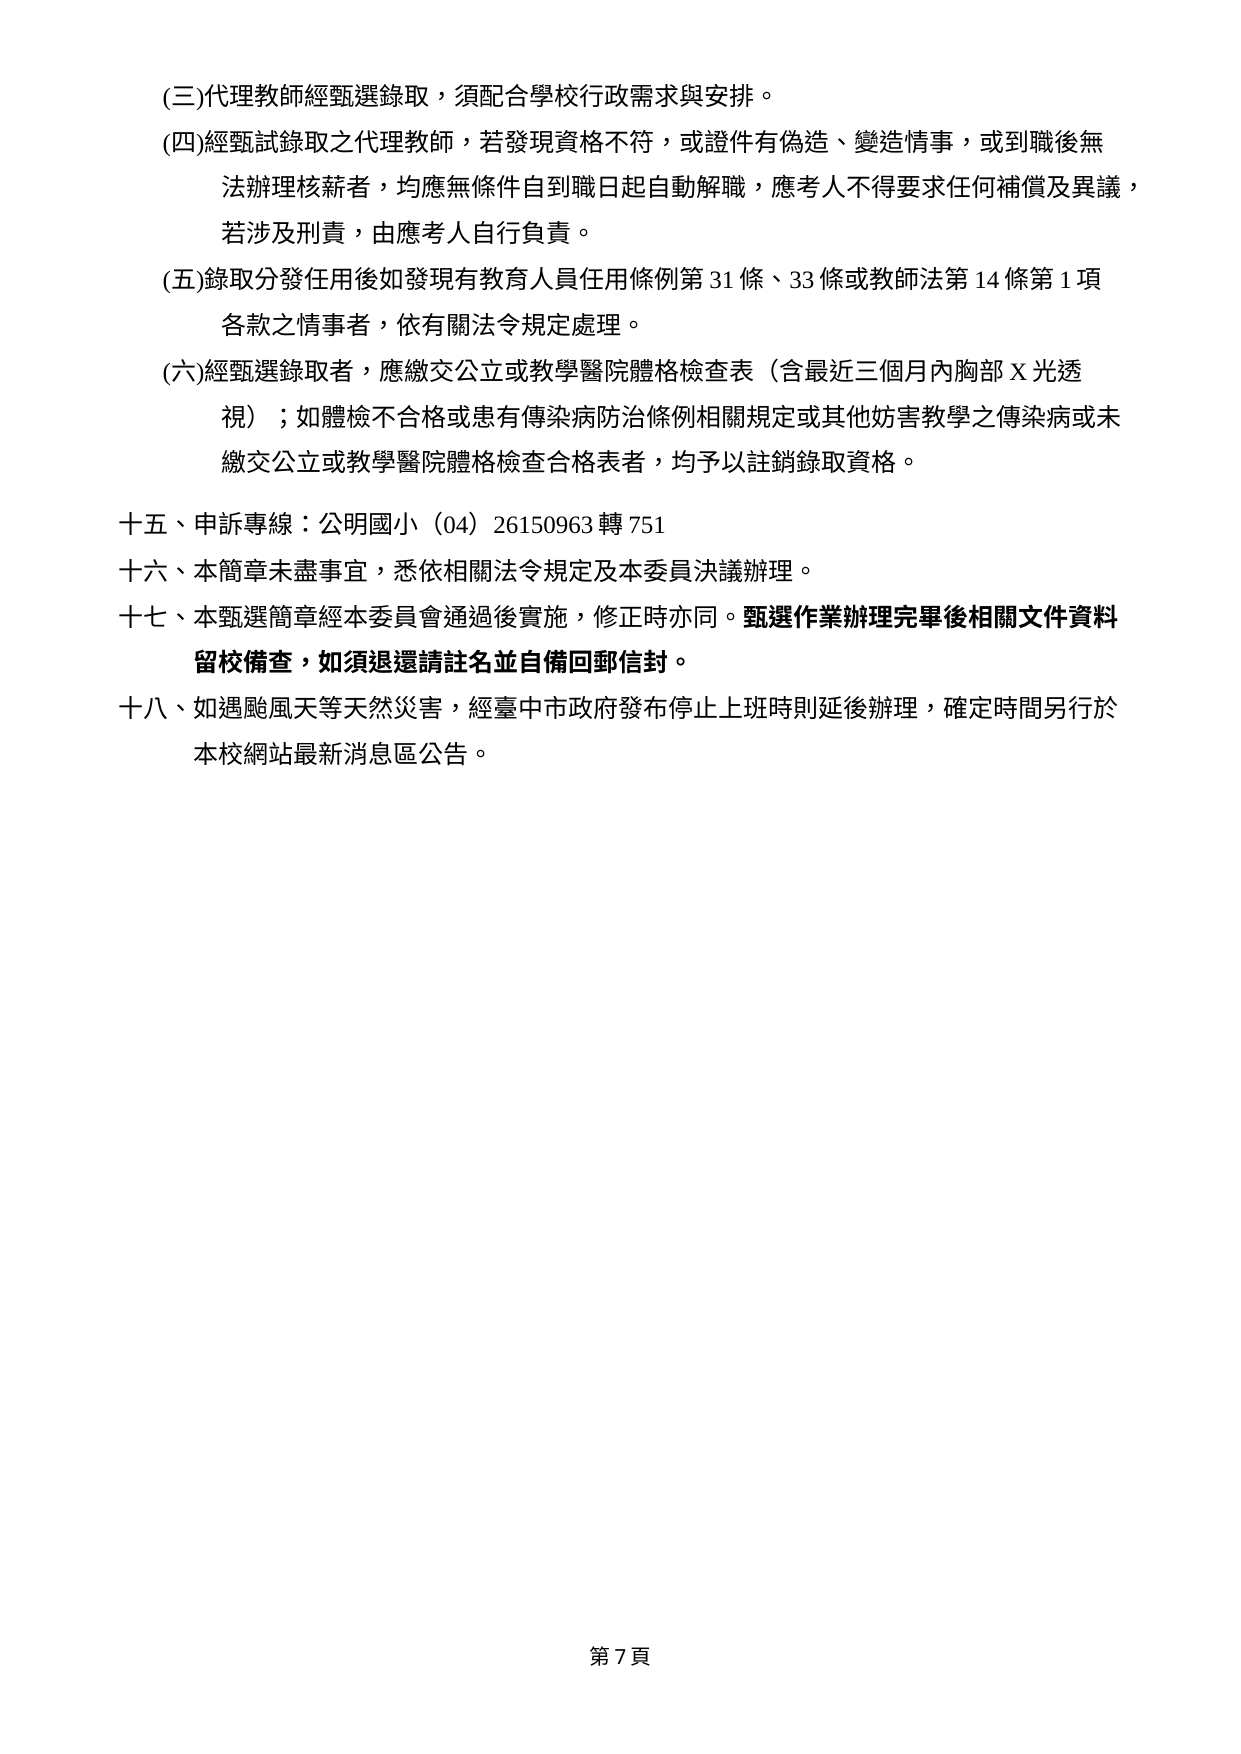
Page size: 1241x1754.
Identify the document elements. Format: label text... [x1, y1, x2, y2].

text (五)錄取分發任用後如發現有教育人員任用條例第31條、33條或教師法第14條第1項各款之情事者，依有關法令規定處理。 [162, 252, 1122, 343]
text 十六、本簡章未盡事宜，悉依相關法令規定及本委員決議辦理。 [118, 543, 1122, 589]
text 十七、本甄選簡章經本委員會通過後實施，修正時亦同。甄選作業辦理完畢後相關文件資料留校備查，如須退還請註名並自備回郵信封。 [118, 589, 1122, 681]
text (四)經甄試錄取之代理教師，若發現資格不符，或證件有偽造、變造情事，或到職後無法辦理核薪者，均應無條件自到職日起自動解職，應考人不得要求任何補償及異議，若涉及刑責，由應考人自行負責。 [162, 114, 1122, 252]
text 十五、申訴專線：公明國小（04）26150963轉751 [118, 481, 1122, 543]
text (六)經甄選錄取者，應繳交公立或教學醫院體格檢查表（含最近三個月內胸部X光透視）；如體檢不合格或患有傳染病防治條例相關規定或其他妨害教學之傳染病或未繳交公立或教學醫院體格檢查合格表者，均予以註銷錄取資格。 [162, 343, 1122, 481]
text (三)代理教師經甄選錄取，須配合學校行政需求與安排。 [162, 68, 1122, 114]
text 十八、如遇颱風天等天然災害，經臺中市政府發布停止上班時則延後辦理，確定時間另行於本校網站最新消息區公告。 [118, 681, 1122, 773]
